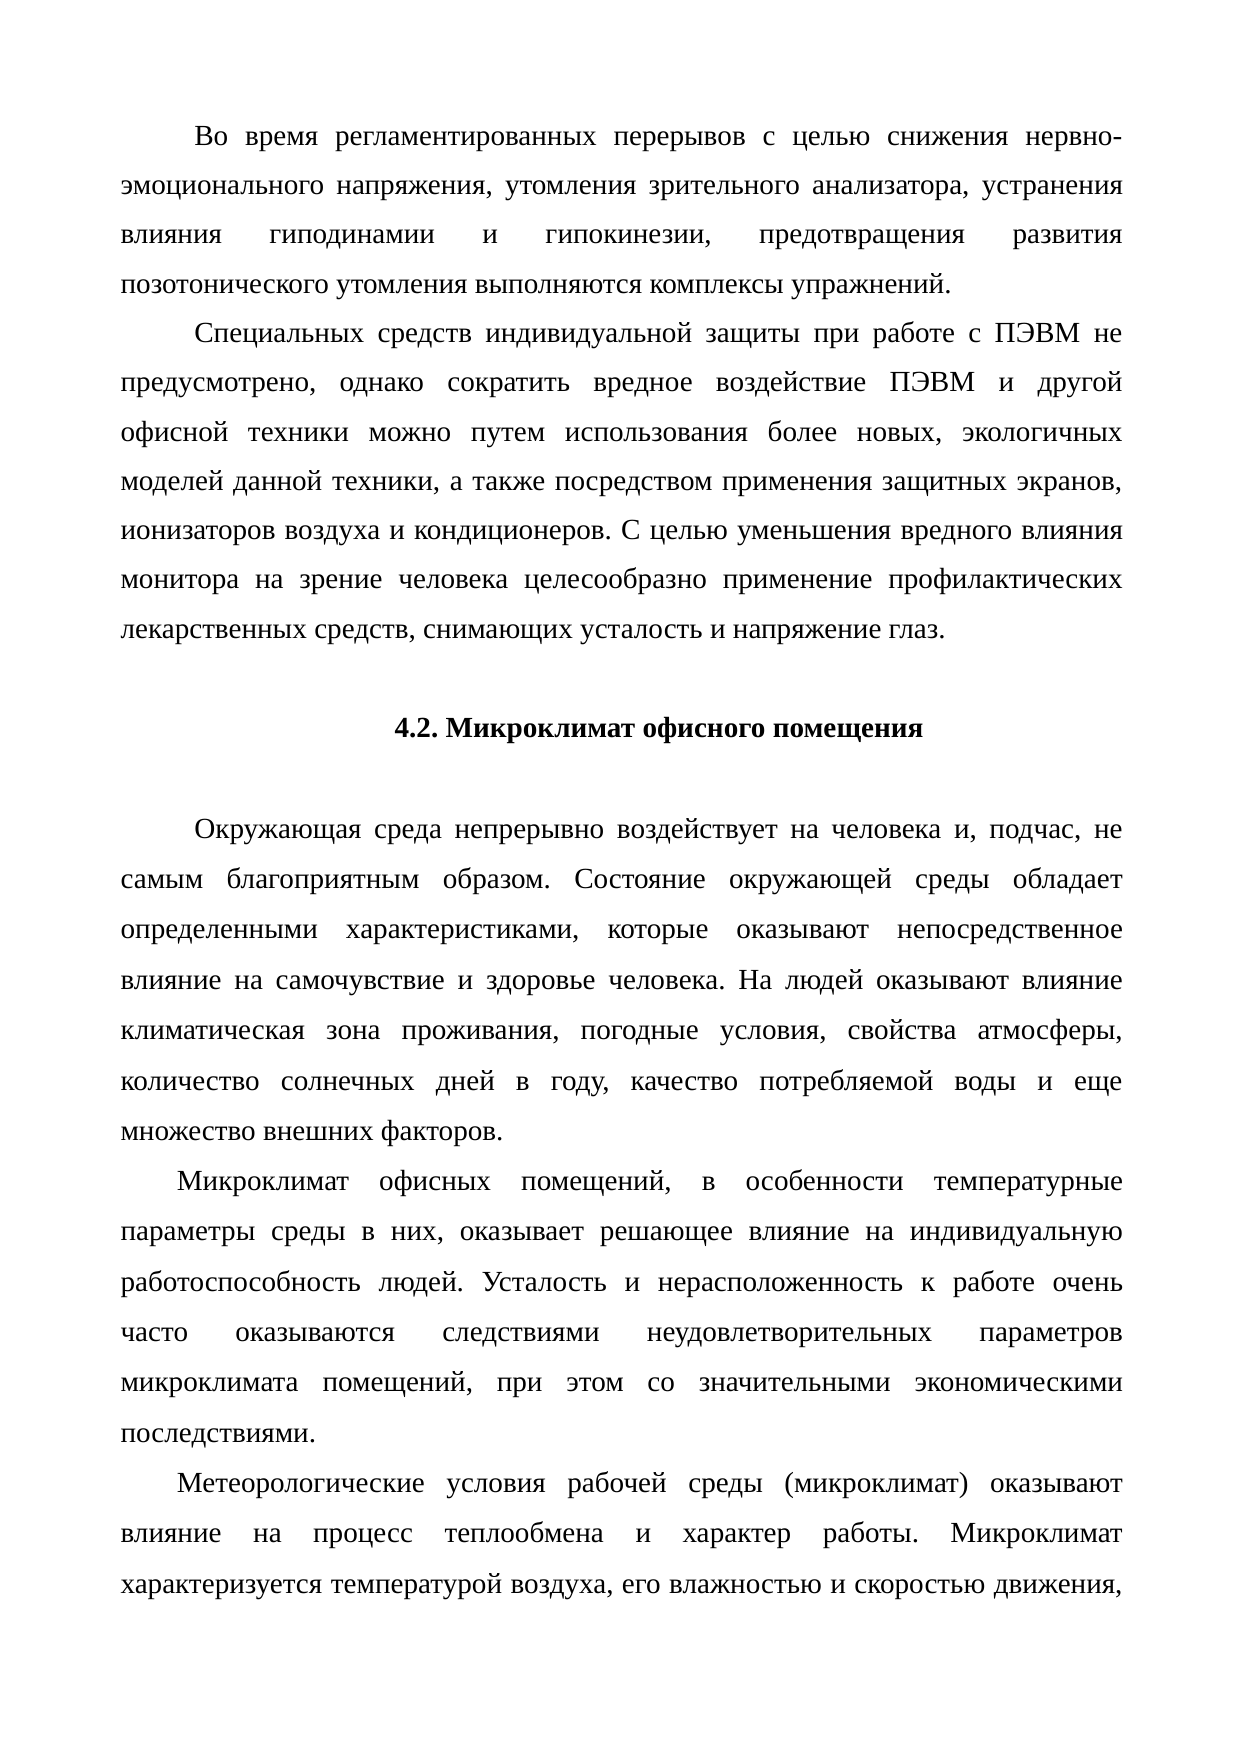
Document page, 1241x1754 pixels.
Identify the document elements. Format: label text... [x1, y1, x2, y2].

text 4.2. Микроклимат офисного помещения [120, 710, 1123, 744]
text Специальных средств индивидуальной защиты при работе с ПЭВМ не предусмотрено, однако сократить вредное воздействие ПЭВМ и другой офисной техники можно путем использования более новых, экологичных моделей данной техники, а также посредством применения защитных экранов, ионизаторов воздуха и кондиционеров. С целью уменьшения вредного влияния монитора на зрение человека целесообразно применение профилактических лекарственных средств, снимающих усталость и напряжение глаз. [120, 315, 1123, 644]
text Окружающая среда непрерывно воздействует на человека и, подчас, не самым благоприятным образом. Состояние окружающей среды обладает определенными характеристиками, которые оказывают непосредственное влияние на самочувствие и здоровье человека. На людей оказывают влияние климатическая зона проживания, погодные условия, свойства атмосферы, количество солнечных дней в году, качество потребляемой воды и еще множество внешних факторов. [120, 811, 1123, 1146]
text Микроклимат офисных помещений, в особенности температурные параметры среды в них, оказывает решающее влияние на индивидуальную работоспособность людей. Усталость и нерасположенность к работе очень часто оказываются следствиями неудовлетворительных параметров микроклимата помещений, при этом со значительными экономическими последствиями. [120, 1163, 1123, 1448]
text Метеорологические условия рабочей среды (микроклимат) оказывают влияние на процесс теплообмена и характер работы. Микроклимат характеризуется температурой воздуха, его влажностью и скоростью движения, [120, 1465, 1123, 1599]
text Во время регламентированных перерывов с целью снижения нервно-эмоционального напряжения, утомления зрительного анализатора, устранения влияния гиподинамии и гипокинезии, предотвращения развития позотонического утомления выполняются комплексы упражнений. [120, 118, 1123, 299]
